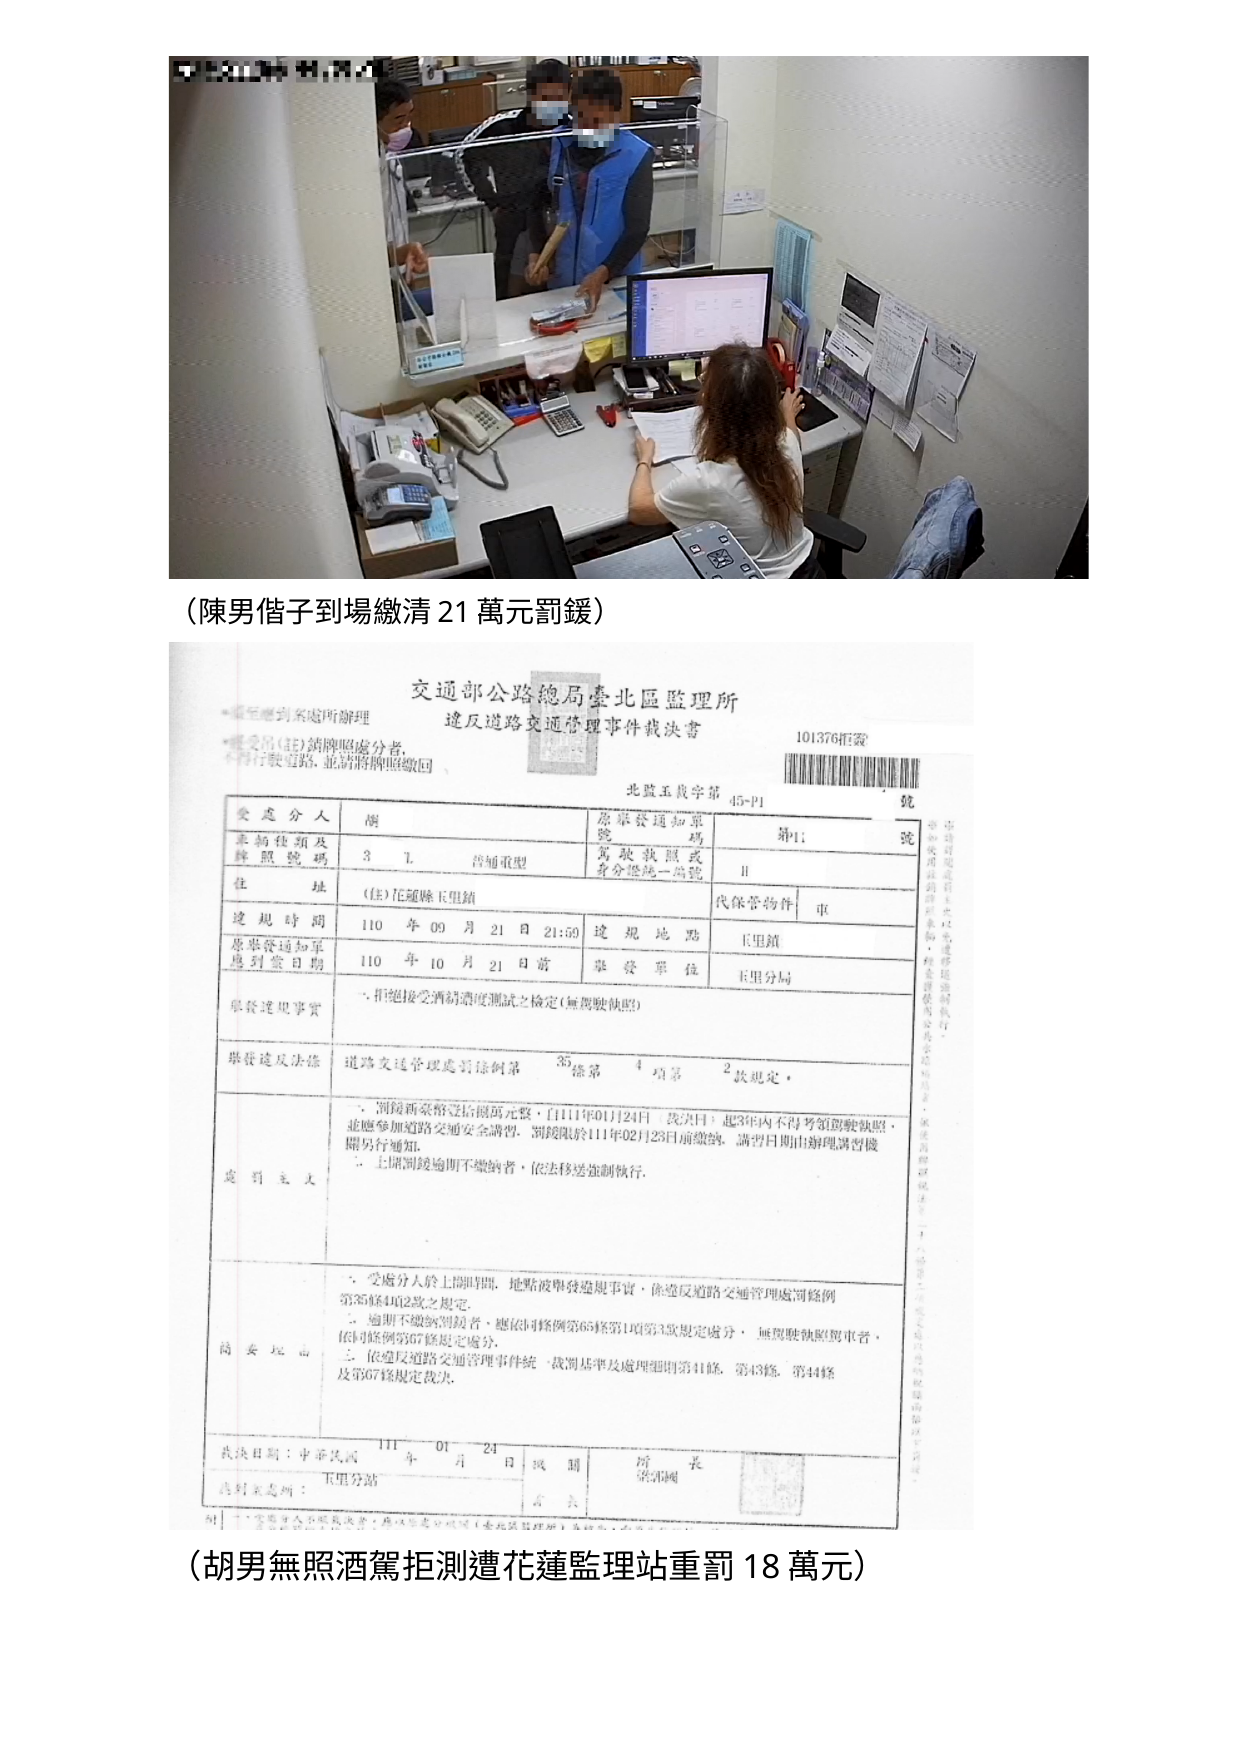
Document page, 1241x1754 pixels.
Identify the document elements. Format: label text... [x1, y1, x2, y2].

picture [168, 642, 974, 1530]
text （陳男偕子到場繳清21萬元罰鍰） [169, 589, 1087, 631]
picture [168, 56, 1089, 579]
text （胡男無照酒駕拒測遭花蓮監理站重罰18萬元） [169, 1540, 1087, 1589]
